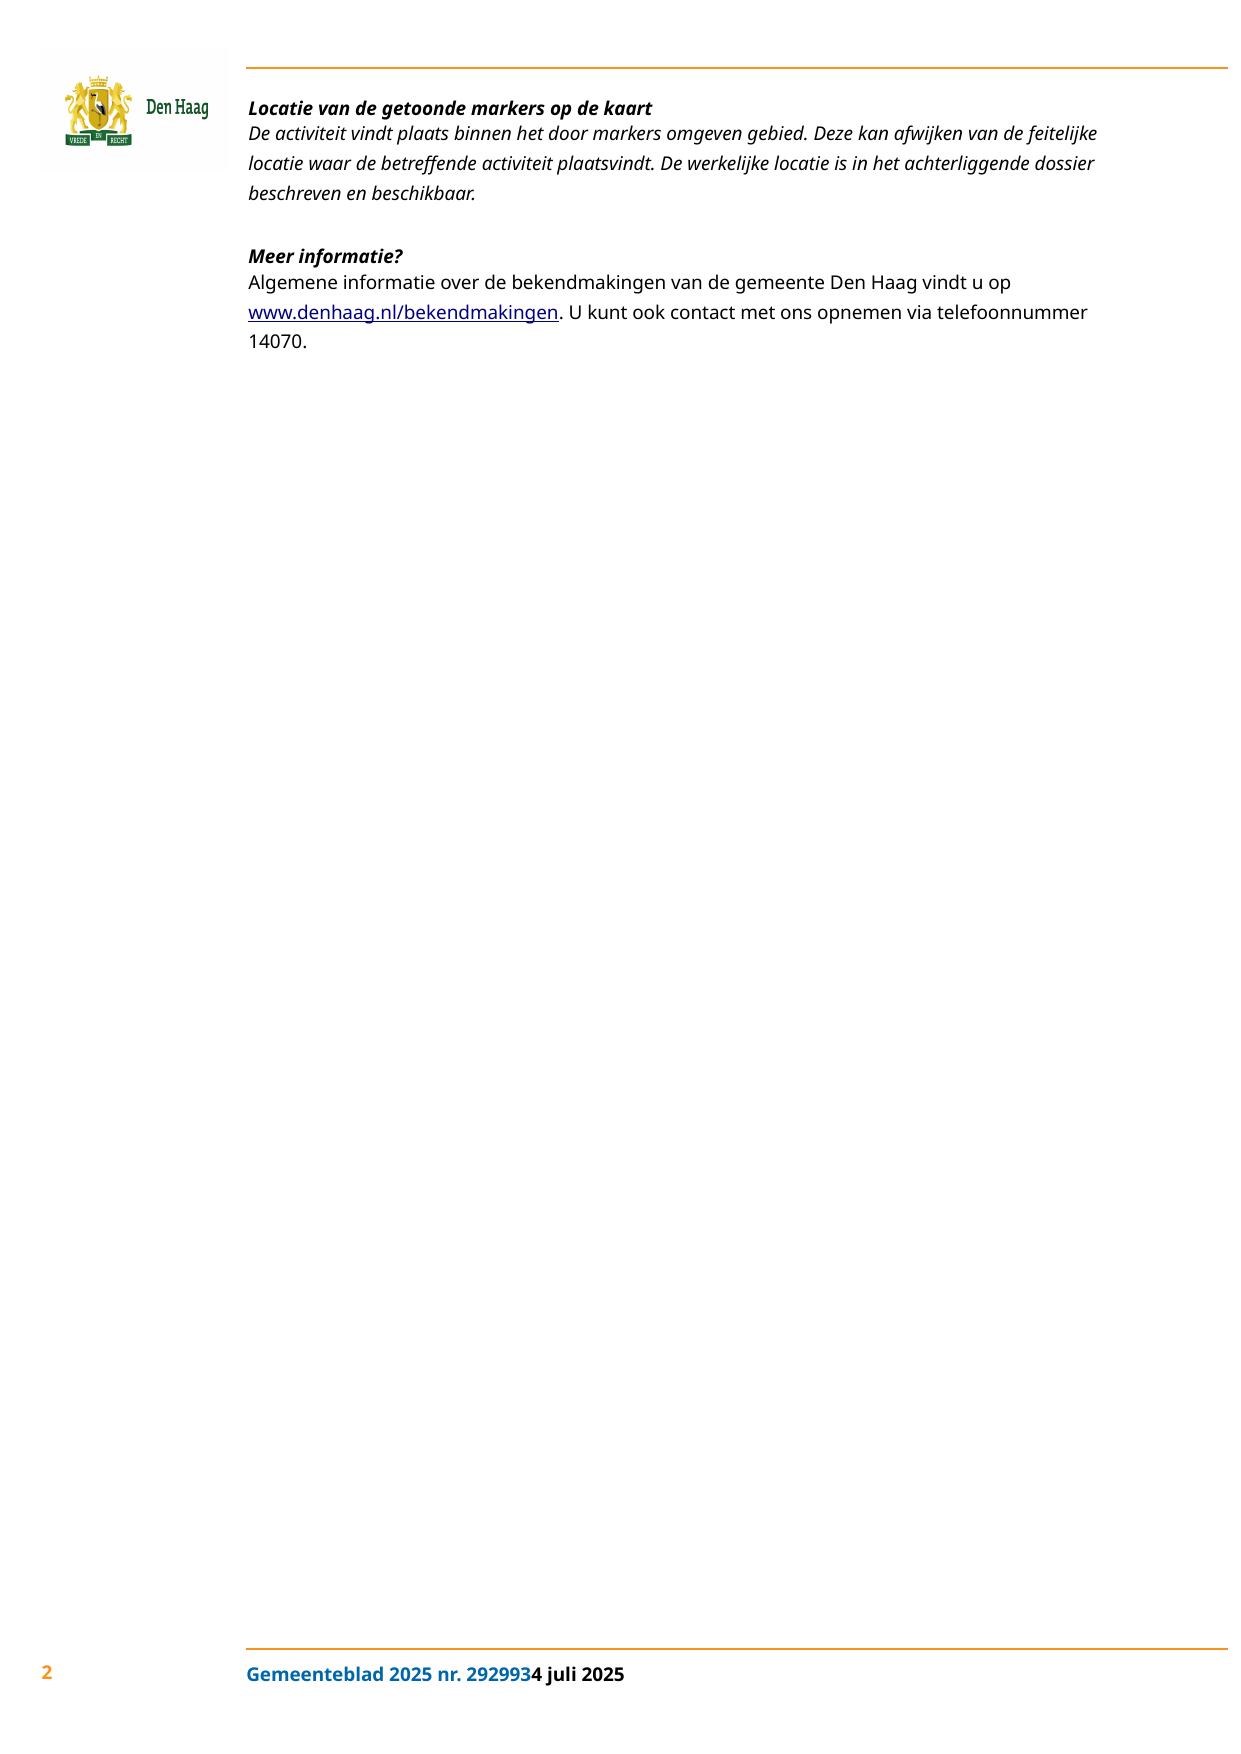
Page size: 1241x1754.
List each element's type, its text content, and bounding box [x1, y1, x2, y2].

picture [41, 47, 231, 172]
text De activiteit vindt plaats binnen het door markers omgeven gebied. Deze kan afwijken van de feitelijke locatie waar de betreffende activiteit plaatsvindt. De werkelijke locatie is in het achterliggende dossier beschreven en beschikbaar. [248, 121, 1152, 205]
text Meer informatie? [248, 244, 1152, 269]
text Locatie van de getoonde markers op de kaart [248, 95, 1152, 121]
text Algemene informatie over de bekendmakingen van de gemeente Den Haag vindt u op www.denhaag.nl/bekendmakingen. U kunt ook contact met ons opnemen via telefoonnummer 14070. [248, 269, 1152, 354]
